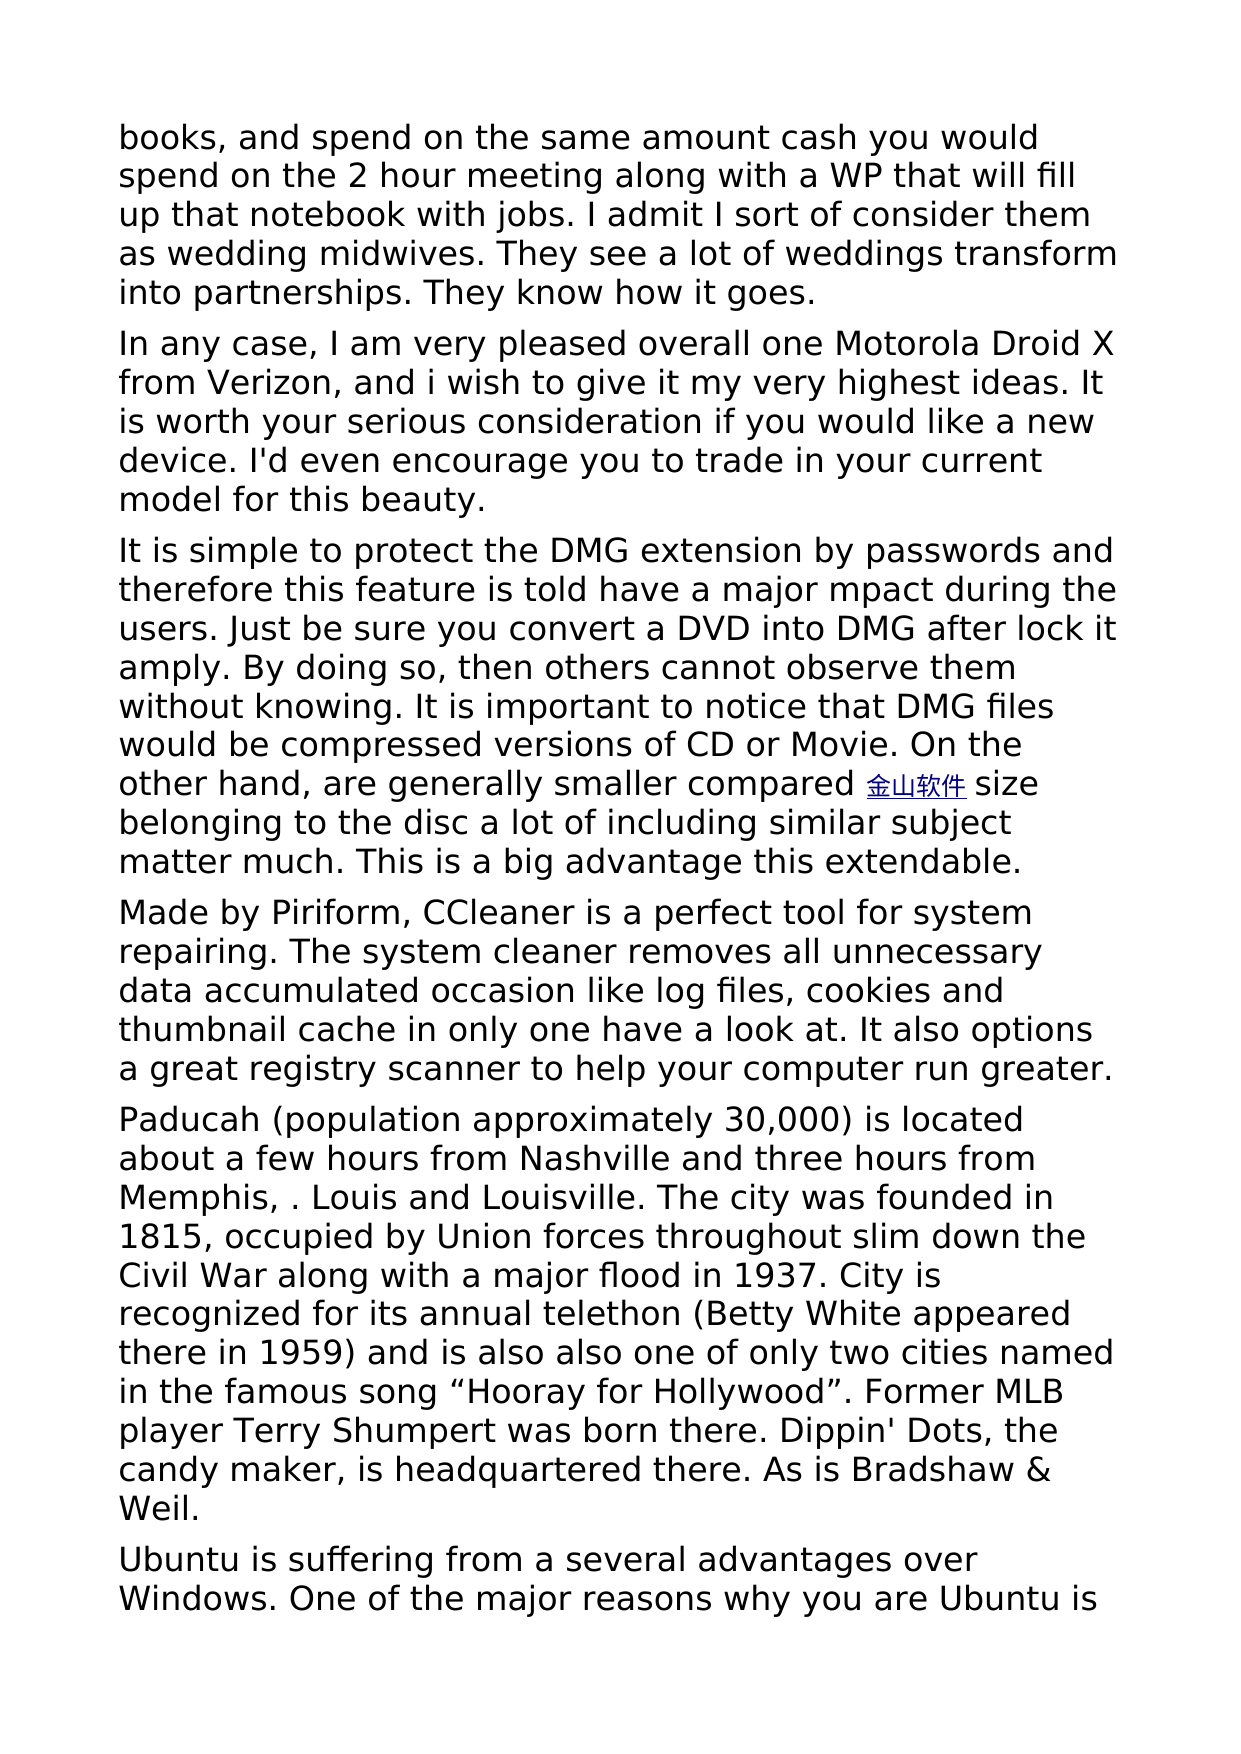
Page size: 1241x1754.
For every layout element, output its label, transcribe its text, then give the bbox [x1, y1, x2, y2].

text In any case, I am very pleased overall one Motorola Droid X from Verizon, and i wish to give it my very highest ideas. It is worth your serious consideration if you would like a new device. I'd even encourage you to trade in your current model for this beauty. [118, 325, 1122, 519]
text It is simple to protect the DMG extension by passwords and therefore this feature is told have a major mpact during the users. Just be sure you convert a DVD into DMG after lock it amply. By doing so, then others cannot observe them without knowing. It is important to notice that DMG files would be compressed versions of CD or Movie. On the other hand, are generally smaller compared 金山软件 size belonging to the disc a lot of including similar subject matter much. This is a big advantage this extendable. [118, 532, 1122, 881]
text Ubuntu is suffering from a several advantages over Windows. One of the major reasons why you are Ubuntu is [118, 1541, 1122, 1618]
text Paducah (population approximately 30,000) is located about a few hours from Nashville and three hours from Memphis, . Louis and Louisville. The city was founded in 1815, occupied by Union forces throughout slim down the Civil War along with a major flood in 1937. City is recognized for its annual telethon (Betty White appeared there in 1959) and is also also one of only two cities named in the famous song “Hooray for Hollywood”. Former MLB player Terry Shumpert was born there. Dippin' Dots, the candy maker, is headquartered there. As is Bradshaw & Weil. [118, 1101, 1122, 1528]
text books, and spend on the same amount cash you would spend on the 2 hour meeting along with a WP that will fill up that notebook with jobs. I admit I sort of consider them as wedding midwives. They see a lot of weddings transform into partnerships. They know how it goes. [118, 118, 1122, 312]
text Made by Piriform, CCleaner is a perfect tool for system repairing. The system cleaner removes all unnecessary data accumulated occasion like log files, cookies and thumbnail cache in only one have a look at. It also options a great registry scanner to help your computer run greater. [118, 894, 1122, 1088]
